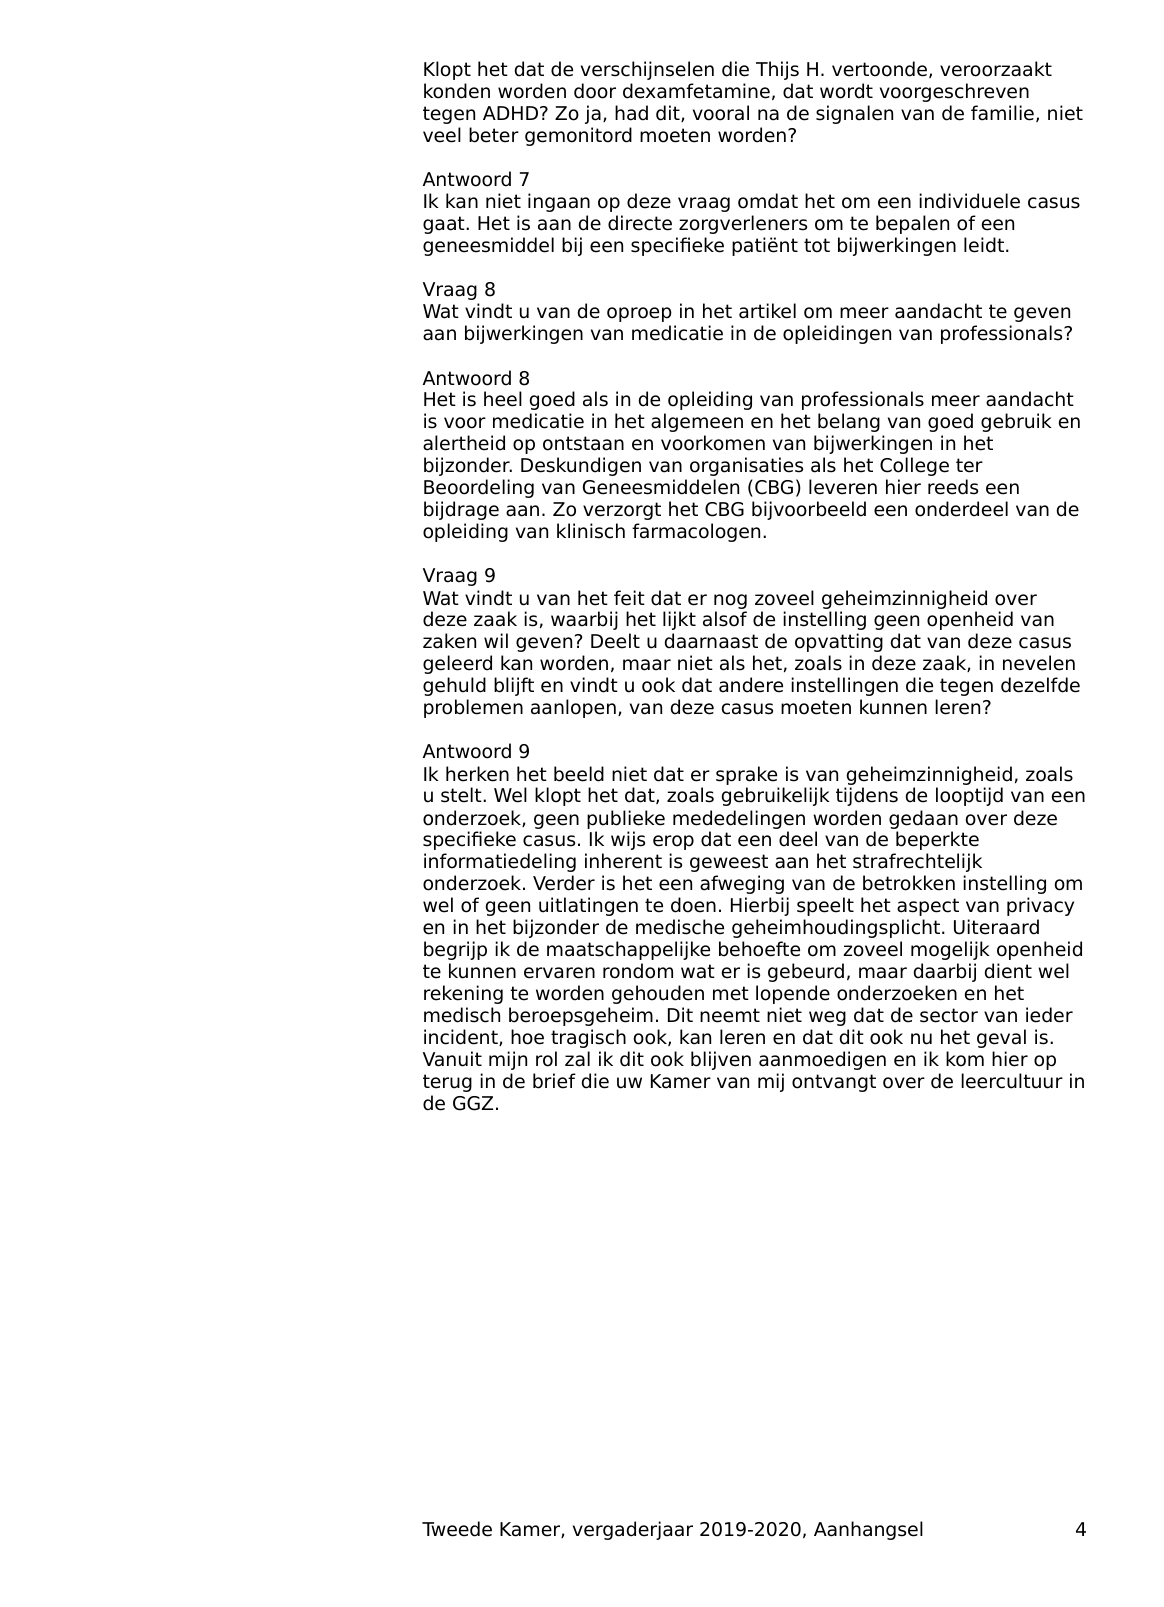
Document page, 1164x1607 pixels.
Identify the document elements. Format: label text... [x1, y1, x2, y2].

text Het is heel goed als in de opleiding van professionals meer aandacht is voor medicatie in het algemeen en het belang van goed gebruik en alertheid op ontstaan en voorkomen van bijwerkingen in het bijzonder. Deskundigen van organisaties als het College ter Beoordeling van Geneesmiddelen (CBG) leveren hier reeds een bijdrage aan. Zo verzorgt het CBG bijvoorbeeld een onderdeel van de opleiding van klinisch farmacologen. [422, 389, 1087, 543]
text Vraag 9 [422, 565, 1087, 587]
text Antwoord 7 [422, 169, 1087, 191]
text Wat vindt u van de oproep in het artikel om meer aandacht te geven aan bijwerkingen van medicatie in de opleidingen van professionals? [422, 301, 1087, 345]
text Wat vindt u van het feit dat er nog zoveel geheimzinnigheid over deze zaak is, waarbij het lijkt alsof de instelling geen openheid van zaken wil geven? Deelt u daarnaast de opvatting dat van deze casus geleerd kan worden, maar niet als het, zoals in deze zaak, in nevelen gehuld blijft en vindt u ook dat andere instellingen die tegen dezelfde problemen aanlopen, van deze casus moeten kunnen leren? [422, 587, 1087, 719]
text Antwoord 9 [422, 741, 1087, 763]
text Antwoord 8 [422, 367, 1087, 389]
text Ik herken het beeld niet dat er sprake is van geheimzinnigheid, zoals u stelt. Wel klopt het dat, zoals gebruikelijk tijdens de looptijd van een onderzoek, geen publieke mededelingen worden gedaan over deze specifieke casus. Ik wijs erop dat een deel van de beperkte informatiedeling inherent is geweest aan het strafrechtelijk onderzoek. Verder is het een afweging van de betrokken instelling om wel of geen uitlatingen te doen. Hierbij speelt het aspect van privacy en in het bijzonder de medische geheimhoudingsplicht. Uiteraard begrijp ik de maatschappelijke behoefte om zoveel mogelijk openheid te kunnen ervaren rondom wat er is gebeurd, maar daarbij dient wel rekening te worden gehouden met lopende onderzoeken en het medisch beroepsgeheim. Dit neemt niet weg dat de sector van ieder incident, hoe tragisch ook, kan leren en dat dit ook nu het geval is. Vanuit mijn rol zal ik dit ook blijven aanmoedigen en ik kom hier op terug in de brief die uw Kamer van mij ontvangt over de leercultuur in de GGZ. [422, 763, 1087, 1115]
text Ik kan niet ingaan op deze vraag omdat het om een individuele casus gaat. Het is aan de directe zorgverleners om te bepalen of een geneesmiddel bij een specifieke patiënt tot bijwerkingen leidt. [422, 191, 1087, 257]
text Klopt het dat de verschijnselen die Thijs H. vertoonde, veroorzaakt konden worden door dexamfetamine, dat wordt voorgeschreven tegen ADHD? Zo ja, had dit, vooral na de signalen van de familie, niet veel beter gemonitord moeten worden? [422, 59, 1087, 147]
text Vraag 8 [422, 279, 1087, 301]
